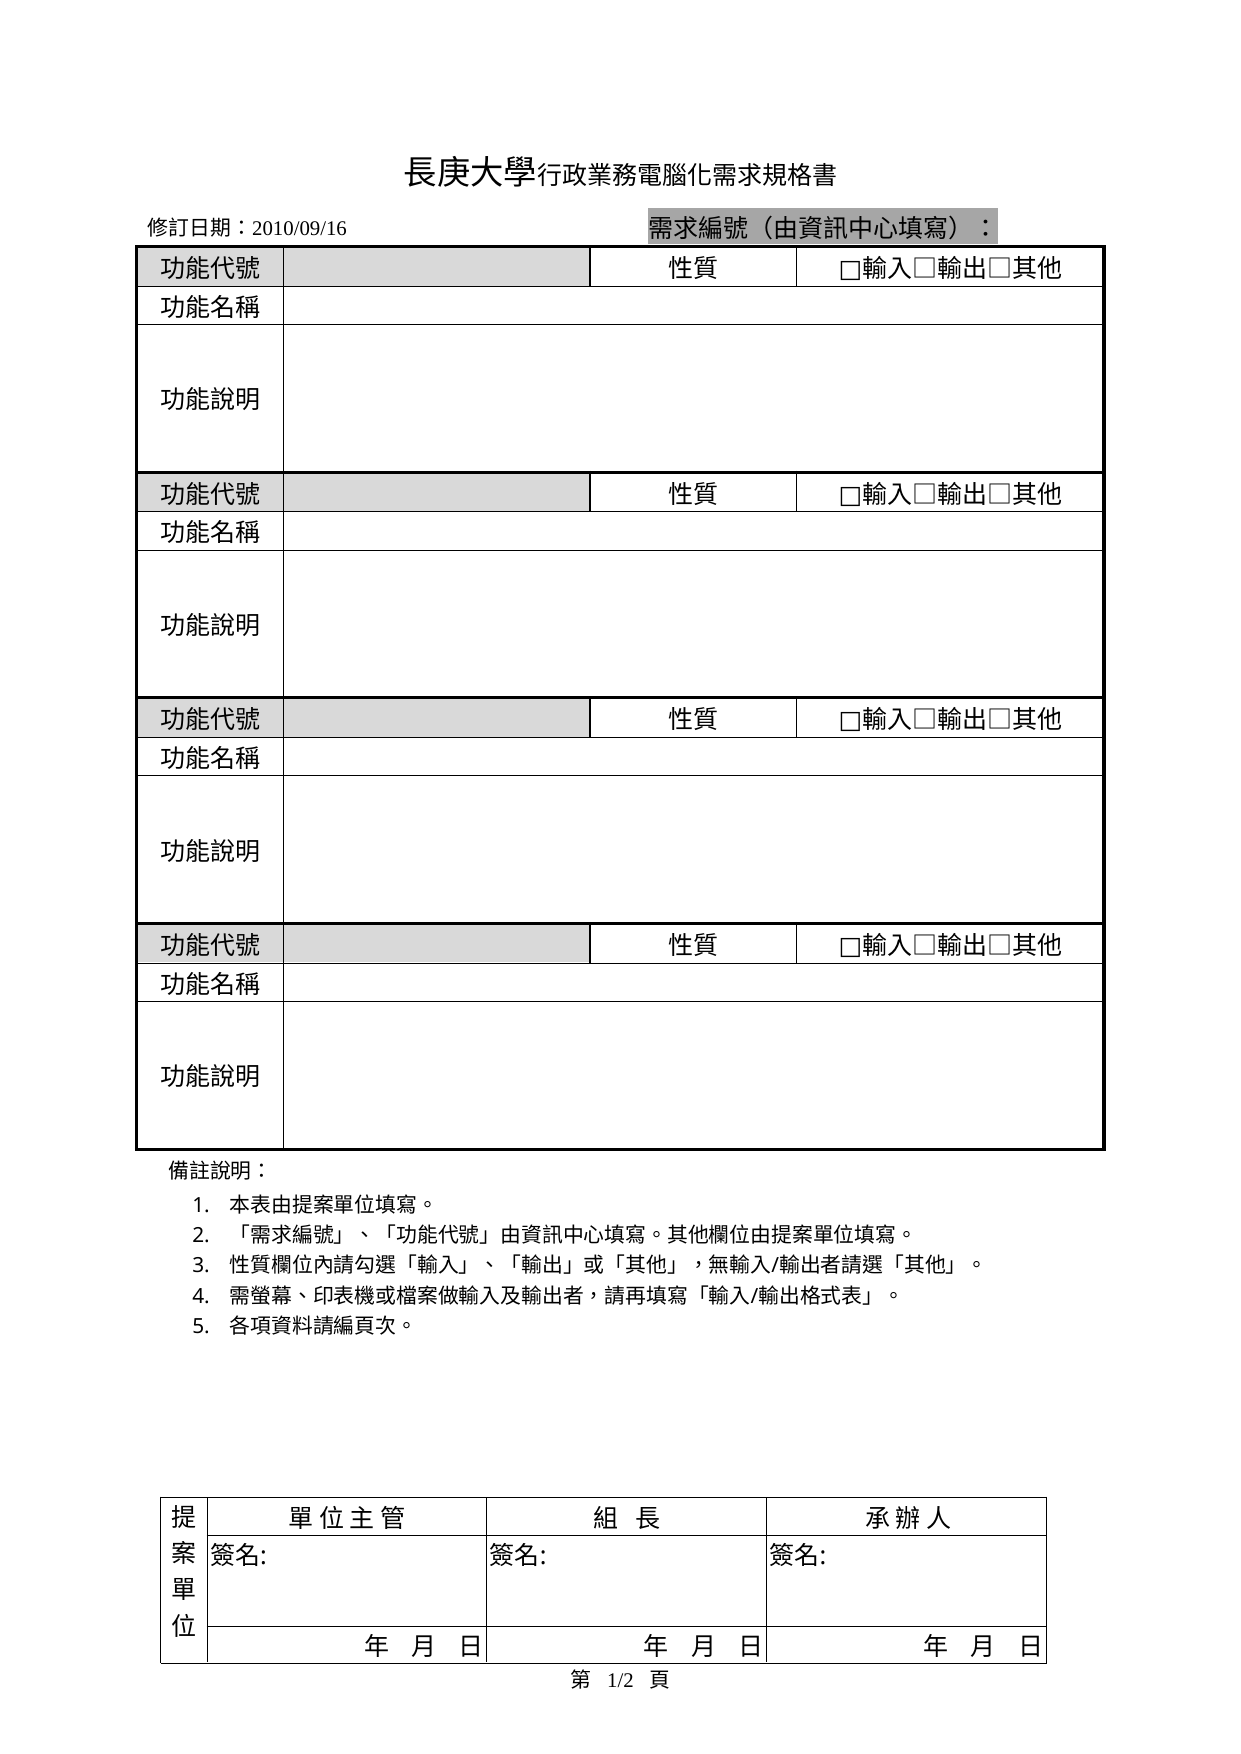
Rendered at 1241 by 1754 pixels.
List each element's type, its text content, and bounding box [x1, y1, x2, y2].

table_header 需求編號（由資訊中心填寫）： [612, 208, 1104, 245]
table_cell 性質 [591, 248, 796, 286]
text 長庚大學行政業務電腦化需求規格書 [148, 132, 1092, 207]
list 各項資料請編頁次。 [192, 1309, 1092, 1339]
table_cell [284, 1002, 1102, 1147]
table_header 修訂日期：2010/09/16 [136, 208, 612, 245]
table_cell [284, 287, 1102, 324]
table_cell 性質 [591, 699, 796, 737]
table_cell 功能代號 [138, 699, 283, 737]
table_cell [284, 964, 1102, 1001]
table_cell □輸入□輸出□其他 [797, 248, 1102, 286]
list 性質欄位內請勾選「輸入」、「輸出」或「其他」，無輸入/輸出者請選「其他」。 [192, 1249, 1092, 1279]
table_cell 功能說明 [138, 325, 283, 471]
table_cell □輸入□輸出□其他 [797, 474, 1102, 511]
table_cell [284, 776, 1102, 922]
table_cell [284, 512, 1102, 550]
text 備註說明： [168, 1151, 1092, 1188]
table_cell [284, 474, 589, 511]
table_cell 功能代號 [138, 925, 283, 962]
table_cell [284, 248, 589, 286]
table_cell 功能說明 [138, 1002, 283, 1147]
table_cell 性質 [591, 474, 796, 511]
list 「需求編號」、「功能代號」由資訊中心填寫。其他欄位由提案單位填寫。 [192, 1218, 1092, 1249]
table_cell □輸入□輸出□其他 [797, 925, 1102, 962]
table_cell 功能說明 [138, 776, 283, 922]
list 本表由提案單位填寫。 [192, 1188, 1092, 1218]
table_cell 功能名稱 [138, 964, 283, 1001]
table_cell [284, 738, 1102, 775]
table_cell 功能代號 [138, 474, 283, 511]
table_cell 功能說明 [138, 551, 283, 696]
table_cell 功能代號 [138, 248, 283, 286]
list 需螢幕、印表機或檔案做輸入及輸出者，請再填寫「輸入/輸出格式表」。 [192, 1279, 1092, 1309]
table_cell [284, 699, 589, 737]
table_cell □輸入□輸出□其他 [797, 699, 1102, 737]
table_cell [284, 925, 589, 962]
table_cell 功能名稱 [138, 738, 283, 775]
table_cell [284, 551, 1102, 696]
table_cell [284, 325, 1102, 471]
table_cell 功能名稱 [138, 287, 283, 324]
table_cell 性質 [591, 925, 796, 962]
table_cell 功能名稱 [138, 512, 283, 550]
